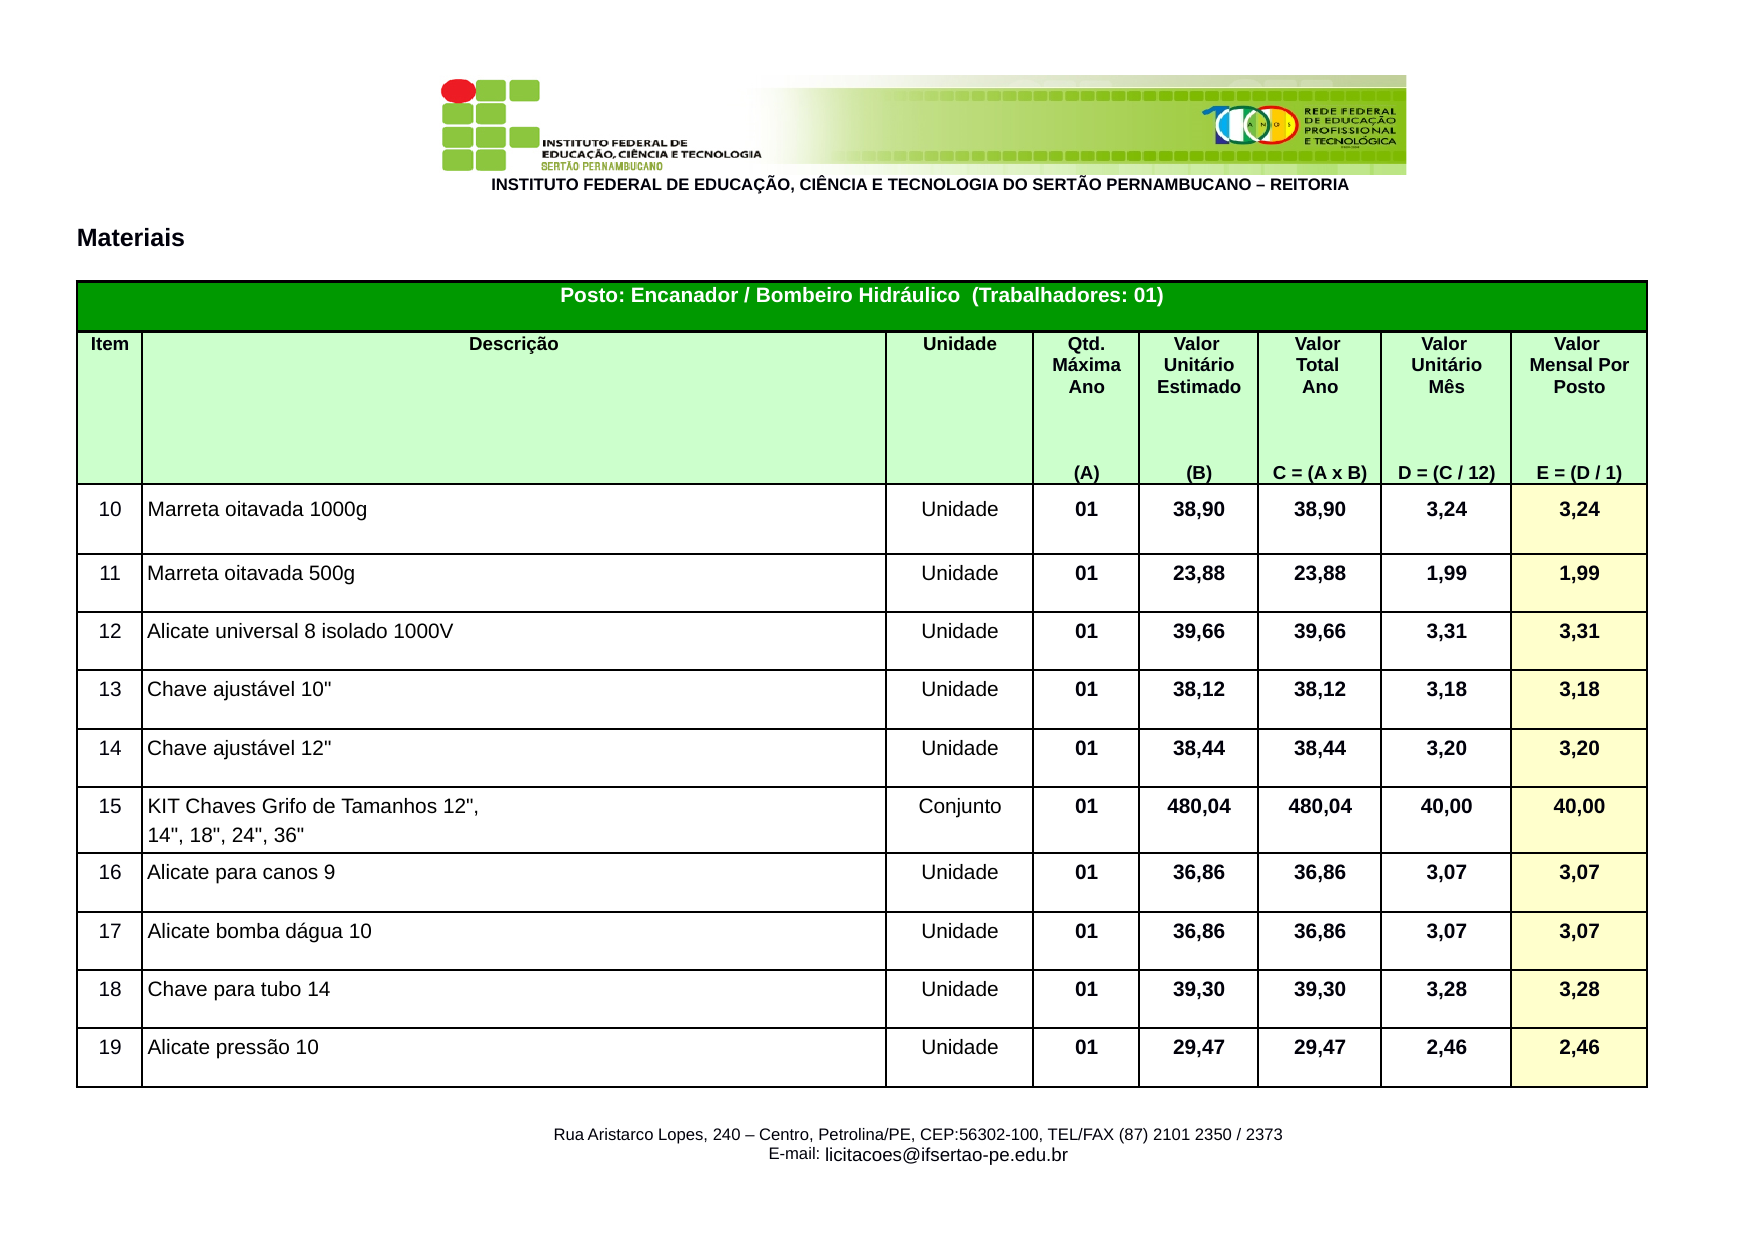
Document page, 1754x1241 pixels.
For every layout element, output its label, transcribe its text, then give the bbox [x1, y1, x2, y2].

table_cell 39,66 [1140, 613, 1257, 669]
subtitle Materiais [77, 223, 1686, 252]
table_cell 17 [78, 913, 141, 969]
table_cell 1,99 [1512, 555, 1646, 611]
table_cell Unidade [887, 333, 1032, 483]
table_cell 10 [78, 485, 141, 553]
table_cell Unidade [887, 1029, 1032, 1086]
table_cell 29,47 [1259, 1029, 1380, 1086]
table_cell Unidade [887, 555, 1032, 611]
table_cell 3,18 [1512, 671, 1646, 728]
table_cell Chave ajustável 12" [143, 730, 885, 786]
table_cell 18 [78, 971, 141, 1027]
table_cell Chave ajustável 10" [143, 671, 885, 728]
table_cell 01 [1034, 671, 1138, 728]
table_cell Descrição [143, 333, 885, 483]
table_cell 3,07 [1512, 913, 1646, 969]
table_cell 3,31 [1382, 613, 1510, 669]
table_cell 3,07 [1382, 913, 1510, 969]
table_cell 01 [1034, 854, 1138, 911]
table_cell Unidade [887, 913, 1032, 969]
table_cell 38,90 [1259, 485, 1380, 553]
table_cell 40,00 [1512, 788, 1646, 852]
table_cell 38,12 [1140, 671, 1257, 728]
table_cell 3,28 [1382, 971, 1510, 1027]
table_cell Valor Unitário Estimado (B) [1140, 333, 1257, 483]
table_cell 3,24 [1382, 485, 1510, 553]
table_cell 01 [1034, 971, 1138, 1027]
table_cell Unidade [887, 671, 1032, 728]
table_cell 13 [78, 671, 141, 728]
table_cell 36,86 [1140, 854, 1257, 911]
table_cell 23,88 [1140, 555, 1257, 611]
table_cell 39,30 [1259, 971, 1380, 1027]
table_cell 01 [1034, 555, 1138, 611]
table_cell Qtd. Máxima Ano (A) [1034, 333, 1138, 483]
table_cell Valor Mensal Por Posto E = (D / 1) [1512, 333, 1646, 483]
table_cell KIT Chaves Grifo de Tamanhos 12", 14", 18", 24", 36" [143, 788, 885, 852]
table_cell 36,86 [1259, 854, 1380, 911]
table_cell Unidade [887, 730, 1032, 786]
table_cell Unidade [887, 485, 1032, 553]
table_cell 1,99 [1382, 555, 1510, 611]
table_cell 36,86 [1259, 913, 1380, 969]
table_cell 3,20 [1512, 730, 1646, 786]
picture [430, 75, 1407, 175]
table_cell 38,44 [1140, 730, 1257, 786]
table_cell Alicate universal 8 isolado 1000V [143, 613, 885, 669]
table_cell 15 [78, 788, 141, 852]
table_cell 01 [1034, 788, 1138, 852]
table_cell Unidade [887, 613, 1032, 669]
table_cell 01 [1034, 1029, 1138, 1086]
table_cell 16 [78, 854, 141, 911]
table_cell 39,30 [1140, 971, 1257, 1027]
table_cell Marreta oitavada 1000g [143, 485, 885, 553]
table_cell 40,00 [1382, 788, 1510, 852]
table_cell 2,46 [1512, 1029, 1646, 1086]
table_cell 3,20 [1382, 730, 1510, 786]
table_cell 36,86 [1140, 913, 1257, 969]
table_cell Alicate para canos 9 [143, 854, 885, 911]
table_cell 480,04 [1259, 788, 1380, 852]
table_cell 480,04 [1140, 788, 1257, 852]
table_cell 38,44 [1259, 730, 1380, 786]
table_cell Item [78, 333, 141, 483]
table_cell 19 [78, 1029, 141, 1086]
table_cell 2,46 [1382, 1029, 1510, 1086]
table_cell 3,28 [1512, 971, 1646, 1027]
table_cell 3,07 [1512, 854, 1646, 911]
table_cell 01 [1034, 613, 1138, 669]
table_cell 39,66 [1259, 613, 1380, 669]
table_cell 01 [1034, 913, 1138, 969]
table_cell Marreta oitavada 500g [143, 555, 885, 611]
table_cell 3,07 [1382, 854, 1510, 911]
table_cell Conjunto [887, 788, 1032, 852]
table_cell 3,18 [1382, 671, 1510, 728]
table_cell 14 [78, 730, 141, 786]
table_cell 3,31 [1512, 613, 1646, 669]
table_cell Unidade [887, 854, 1032, 911]
table_header Posto: Encanador / Bombeiro Hidráulico (Trabalhadores: 01) [78, 283, 1646, 330]
table_cell Chave para tubo 14 [143, 971, 885, 1027]
table_cell Unidade [887, 971, 1032, 1027]
table_cell 12 [78, 613, 141, 669]
table_cell 38,12 [1259, 671, 1380, 728]
table_cell 23,88 [1259, 555, 1380, 611]
table_cell 29,47 [1140, 1029, 1257, 1086]
table_cell 01 [1034, 730, 1138, 786]
table_cell 38,90 [1140, 485, 1257, 553]
table_cell 11 [78, 555, 141, 611]
table_cell Valor Total Ano C = (A x B) [1259, 333, 1380, 483]
table_cell 3,24 [1512, 485, 1646, 553]
table_cell Valor Unitário Mês D = (C / 12) [1382, 333, 1510, 483]
table_cell Alicate pressão 10 [143, 1029, 885, 1086]
table_cell Alicate bomba dágua 10 [143, 913, 885, 969]
table_cell 01 [1034, 485, 1138, 553]
